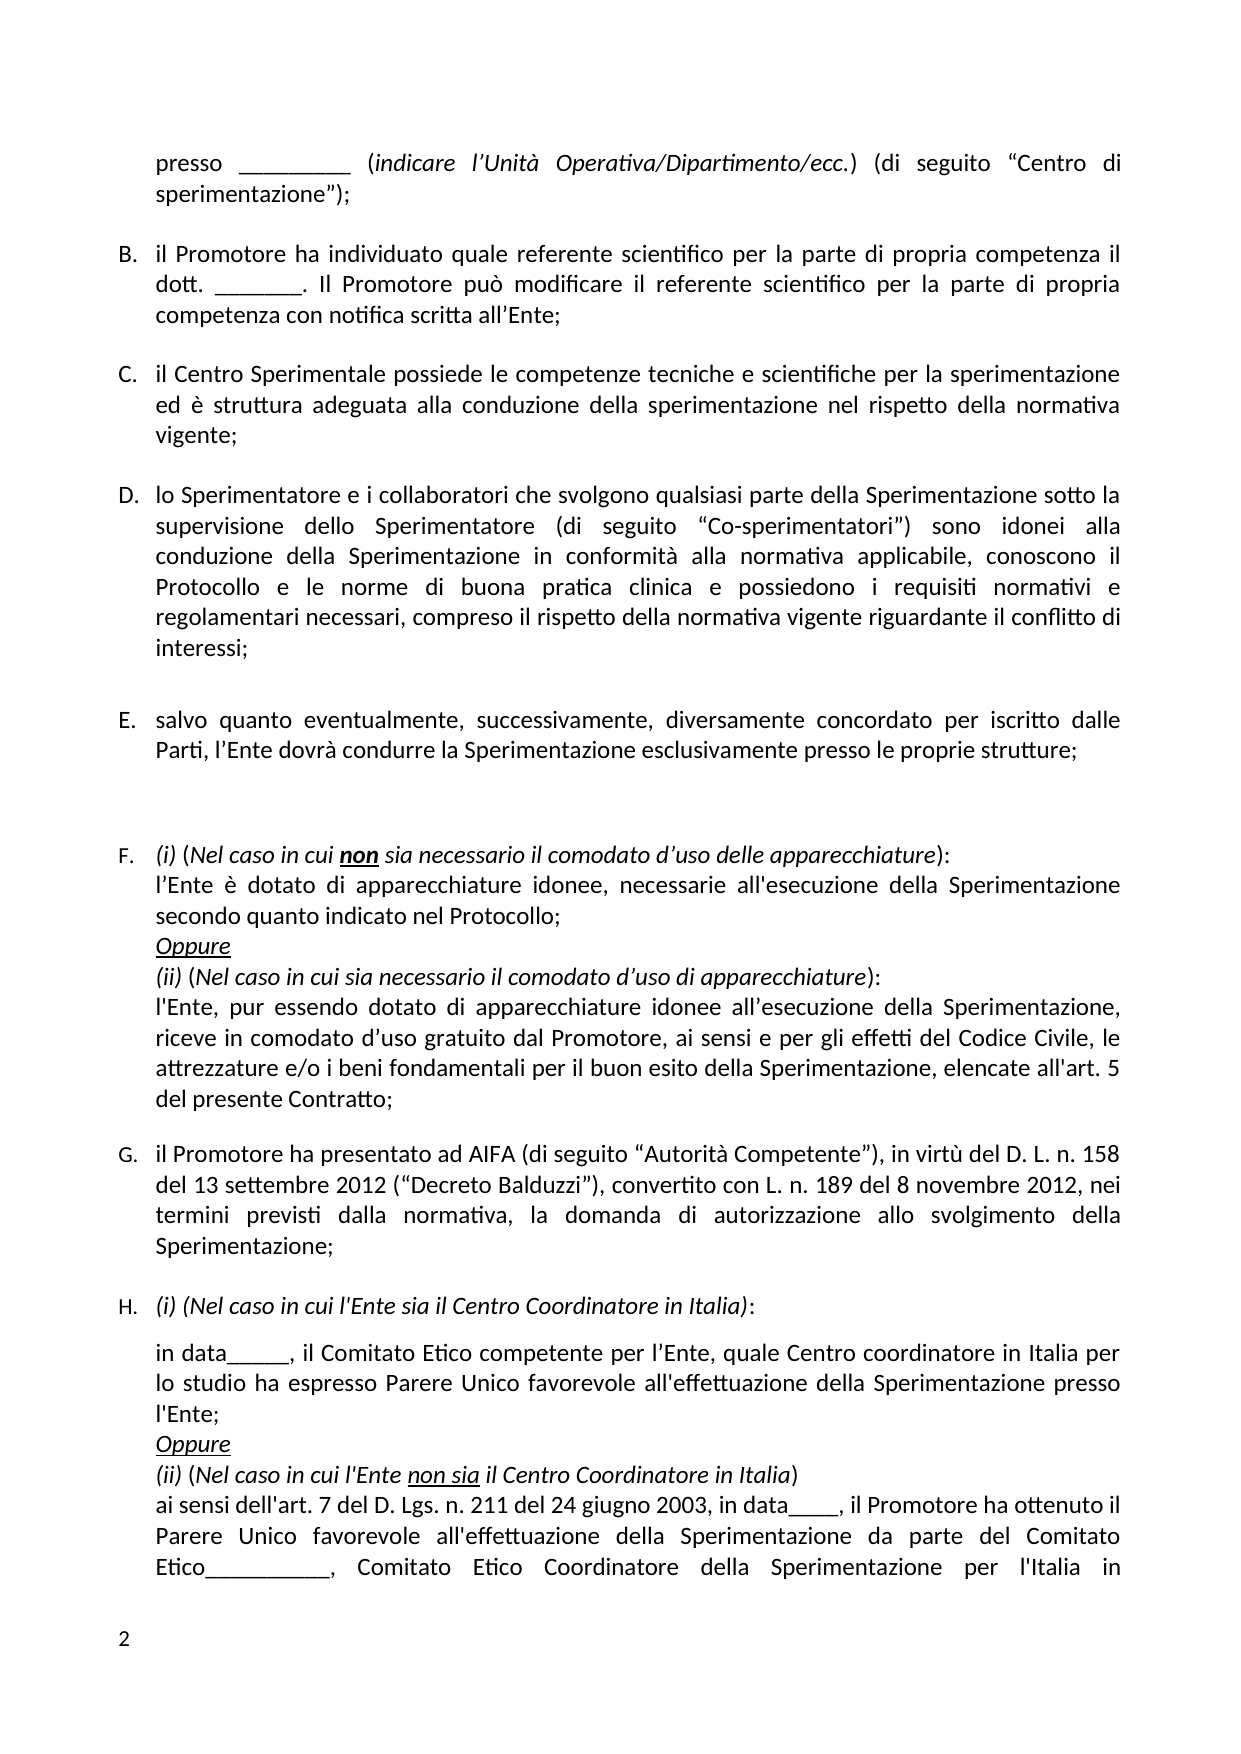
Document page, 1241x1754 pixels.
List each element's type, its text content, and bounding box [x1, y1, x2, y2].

list presso _________ (indicare l’Unità Operativa/Dipartimento/ecc.) (di seguito “Centro di sperimentazione”); [118, 148, 1122, 209]
list il Promotore ha presentato ad AIFA (di seguito “Autorità Competente”), in virtù del D. L. n. 158 del 13 settembre 2012 (“Decreto Balduzzi”), convertito con L. n. 189 del 8 novembre 2012, nei termini previsti dalla normativa, la domanda di autorizzazione allo svolgimento della Sperimentazione; [118, 1139, 1122, 1261]
text Oppure [155, 931, 1122, 961]
text l'Ente, pur essendo dotato di apparecchiature idonee all’esecuzione della Sperimentazione, riceve in comodato d’uso gratuito dal Promotore, ai sensi e per gli effetti del Codice Civile, le attrezzature e/o i beni fondamentali per il buon esito della Sperimentazione, elencate all'art. 5 del presente Contratto; [155, 992, 1122, 1114]
list (i) (Nel caso in cui non sia necessario il comodato d’uso delle apparecchiature): [118, 839, 1122, 869]
text in data_____, il Comitato Etico competente per l’Ente, quale Centro coordinatore in Italia per lo studio ha espresso Parere Unico favorevole all'effettuazione della Sperimentazione presso l'Ente; [155, 1337, 1122, 1429]
list il Centro Sperimentale possiede le competenze tecniche e scientifiche per la sperimentazione ed è struttura adeguata alla conduzione della sperimentazione nel rispetto della normativa vigente; [118, 358, 1122, 450]
text (ii) (Nel caso in cui l'Ente non sia il Centro Coordinatore in Italia) [155, 1459, 1122, 1490]
text (ii) (Nel caso in cui sia necessario il comodato d’uso di apparecchiature): [155, 961, 1122, 992]
list lo Sperimentatore e i collaboratori che svolgono qualsiasi parte della Sperimentazione sotto la supervisione dello Sperimentatore (di seguito “Co-sperimentatori”) sono idonei alla conduzione della Sperimentazione in conformità alla normativa applicabile, conoscono il Protocollo e le norme di buona pratica clinica e possiedono i requisiti normativi e regolamentari necessari, compreso il rispetto della normativa vigente riguardante il conflitto di interessi; [118, 479, 1122, 662]
text Oppure [155, 1429, 1122, 1459]
list salvo quanto eventualmente, successivamente, diversamente concordato per iscritto dalle Parti, l’Ente dovrà condurre la Sperimentazione esclusivamente presso le proprie strutture; [118, 704, 1122, 765]
list il Promotore ha individuato quale referente scientifico per la parte di propria competenza il dott. _______. Il Promotore può modificare il referente scientifico per la parte di propria competenza con notifica scritta all’Ente; [118, 238, 1122, 329]
text l’Ente è dotato di apparecchiature idonee, necessarie all'esecuzione della Sperimentazione secondo quanto indicato nel Protocollo; [155, 869, 1122, 931]
list (i) (Nel caso in cui l'Ente sia il Centro Coordinatore in Italia): [118, 1290, 1122, 1320]
text ai sensi dell'art. 7 del D. Lgs. n. 211 del 24 giugno 2003, in data____, il Promotore ha ottenuto il Parere Unico favorevole all'effettuazione della Sperimentazione da parte del Comitato Etico__________, Comitato Etico Coordinatore della Sperimentazione per l'Italia in [155, 1490, 1122, 1581]
